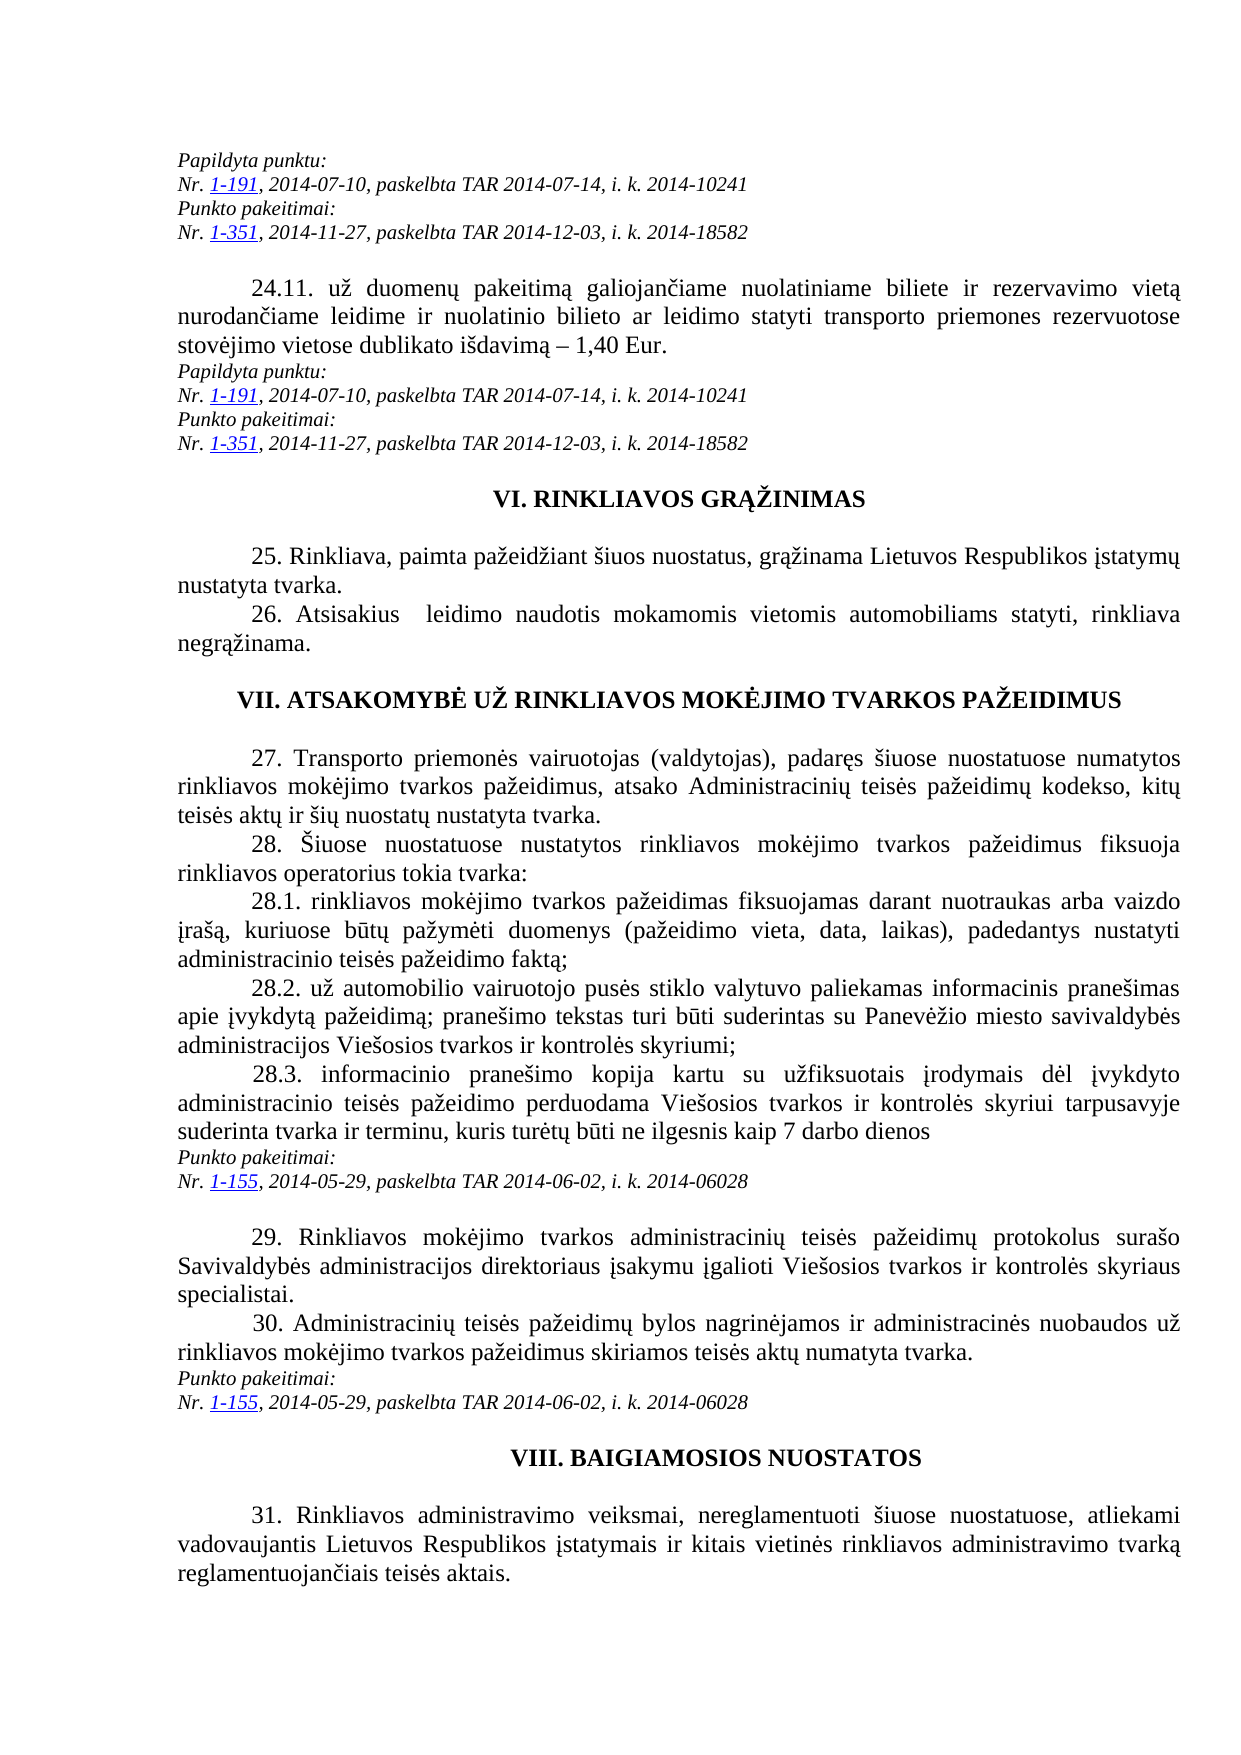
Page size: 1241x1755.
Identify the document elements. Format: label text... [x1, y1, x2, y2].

text 27. Transporto priemonės vairuotojas (valdytojas), padaręs šiuose nuostatuose numatytos rinkliavos mokėjimo tvarkos pažeidimus, atsako Administracinių teisės pažeidimų kodekso, kitų teisės aktų ir šių nuostatų nustatyta tvarka. [177, 743, 1181, 829]
text VIII. BAIGIAMOSIOS NUOSTATOS [177, 1443, 1181, 1471]
text VI. RINKLIAVOS GRĄŽINIMAS [177, 484, 1181, 513]
text Nr. 1-155, 2014-05-29, paskelbta TAR 2014-06-02, i. k. 2014-06028 [177, 1169, 1181, 1193]
text Papildyta punktu: [177, 148, 1181, 172]
text 29. Rinkliavos mokėjimo tvarkos administracinių teisės pažeidimų protokolus surašo Savivaldybės administracijos direktoriaus įsakymu įgalioti Viešosios tvarkos ir kontrolės skyriaus specialistai. [177, 1222, 1181, 1308]
text 28.3. informacinio pranešimo kopija kartu su užfiksuotais įrodymais dėl įvykdyto administracinio teisės pažeidimo perduodama Viešosios tvarkos ir kontrolės skyriui tarpusavyje suderinta tvarka ir terminu, kuris turėtų būti ne ilgesnis kaip 7 darbo dienos [177, 1059, 1181, 1145]
text 24.11. už duomenų pakeitimą galiojančiame nuolatiniame biliete ir rezervavimo vietą nurodančiame leidime ir nuolatinio bilieto ar leidimo statyti transporto priemones rezervuotose stovėjimo vietose dublikato išdavimą – 1,40 Eur. [177, 273, 1181, 359]
text Papildyta punktu: [177, 359, 1181, 383]
text Punkto pakeitimai: [177, 407, 1181, 431]
text Nr. 1-191, 2014-07-10, paskelbta TAR 2014-07-14, i. k. 2014-10241 [177, 383, 1181, 407]
text Punkto pakeitimai: [177, 1366, 1181, 1390]
text Nr. 1-191, 2014-07-10, paskelbta TAR 2014-07-14, i. k. 2014-10241 [177, 172, 1181, 196]
text Punkto pakeitimai: [177, 1145, 1181, 1169]
text Nr. 1-351, 2014-11-27, paskelbta TAR 2014-12-03, i. k. 2014-18582 [177, 431, 1181, 455]
text 26. Atsisakius leidimo naudotis mokamomis vietomis automobiliams statyti, rinkliava negrąžinama. [177, 599, 1181, 656]
text VII. ATSAKOMYBĖ UŽ RINKLIAVOS MOKĖJIMO TVARKOS PAŽEIDIMUS [177, 685, 1181, 714]
text Nr. 1-351, 2014-11-27, paskelbta TAR 2014-12-03, i. k. 2014-18582 [177, 220, 1181, 244]
text Nr. 1-155, 2014-05-29, paskelbta TAR 2014-06-02, i. k. 2014-06028 [177, 1390, 1181, 1414]
text 25. Rinkliava, paimta pažeidžiant šiuos nuostatus, grąžinama Lietuvos Respublikos įstatymų nustatyta tvarka. [177, 541, 1181, 599]
text 28.2. už automobilio vairuotojo pusės stiklo valytuvo paliekamas informacinis pranešimas apie įvykdytą pažeidimą; pranešimo tekstas turi būti suderintas su Panevėžio miesto savivaldybės administracijos Viešosios tvarkos ir kontrolės skyriumi; [177, 973, 1181, 1059]
text 28.1. rinkliavos mokėjimo tvarkos pažeidimas fiksuojamas darant nuotraukas arba vaizdo įrašą, kuriuose būtų pažymėti duomenys (pažeidimo vieta, data, laikas), padedantys nustatyti administracinio teisės pažeidimo faktą; [177, 886, 1181, 973]
text Punkto pakeitimai: [177, 196, 1181, 220]
text 30. Administracinių teisės pažeidimų bylos nagrinėjamos ir administracinės nuobaudos už rinkliavos mokėjimo tvarkos pažeidimus skiriamos teisės aktų numatyta tvarka. [177, 1308, 1181, 1366]
text 28. Šiuose nuostatuose nustatytos rinkliavos mokėjimo tvarkos pažeidimus fiksuoja rinkliavos operatorius tokia tvarka: [177, 829, 1181, 886]
text 31. Rinkliavos administravimo veiksmai, nereglamentuoti šiuose nuostatuose, atliekami vadovaujantis Lietuvos Respublikos įstatymais ir kitais vietinės rinkliavos administravimo tvarką reglamentuojančiais teisės aktais. [177, 1500, 1181, 1586]
